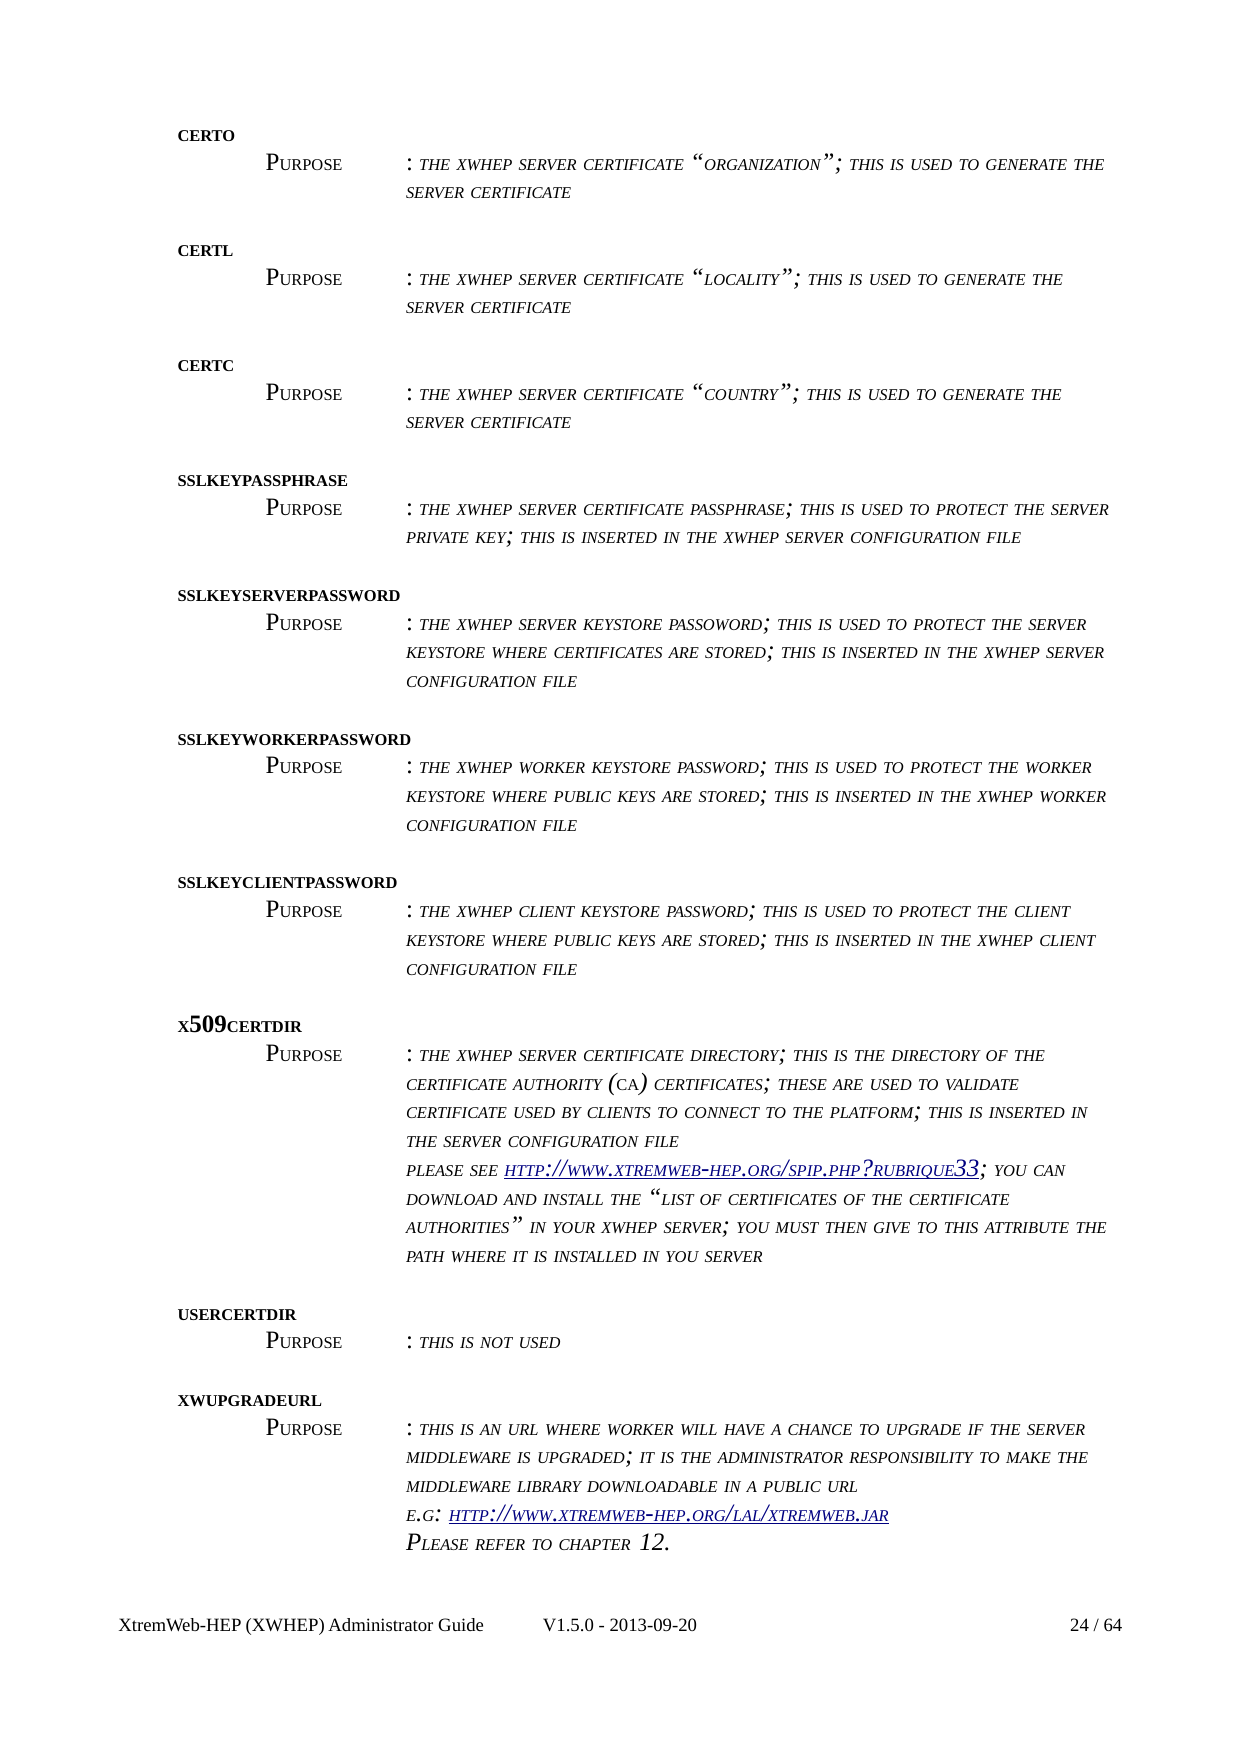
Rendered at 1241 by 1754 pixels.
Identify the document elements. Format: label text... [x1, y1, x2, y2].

text Purpose : the xwhep client keystore password; this is used to protect the client keystore where public keys are stored; this is inserted in the xwhep client configuration file [265, 894, 1122, 981]
text Purpose : the xwhep server certificate passphrase; this is used to protect the server private key; this is inserted in the xwhep server configuration file [265, 492, 1122, 549]
text xwupgradeurl [177, 1383, 1122, 1412]
text Purpose : the xwhep server certificate directory; this is the directory of the certificate authority (ca) certificates; these are used to validate certificate used by clients to connect to the platform; this is inserted in the server configuration file please see http://www.xtremweb-hep.org/spip.php?rubrique33; you can download and install the “list of certificates of the certificate authorities” in your xwhep server; you must then give to this attribute the path where it is installed in you server [265, 1038, 1122, 1268]
text certc [177, 348, 1122, 377]
text certl [177, 233, 1122, 262]
text certo [177, 118, 1122, 147]
text sslkeyclientpassword [177, 866, 1122, 894]
text Purpose : the xwhep server certificate “country”; this is used to generate the server certificate [265, 377, 1122, 434]
text sslkeypassphrase [177, 463, 1122, 492]
text Purpose : this is not used [265, 1326, 1122, 1354]
text sslkeyworkerpassword [177, 722, 1122, 751]
text usercertdir [177, 1297, 1122, 1326]
text Purpose : this is an url where worker will have a chance to upgrade if the server middleware is upgraded; it is the administrator responsibility to make the middleware library downloadable in a public url e.g: http://www.xtremweb-hep.org/lal/xtremweb.jar Please refer to chapter 12. [265, 1412, 1122, 1556]
text x509certdir [177, 1009, 1122, 1038]
text sslkeyserverpassword [177, 578, 1122, 607]
text Purpose : the xwhep worker keystore password; this is used to protect the worker keystore where public keys are stored; this is inserted in the xwhep worker configuration file [265, 751, 1122, 837]
text Purpose : the xwhep server certificate “organization”; this is used to generate the server certificate [265, 147, 1122, 204]
text Purpose : the xwhep server certificate “locality”; this is used to generate the server certificate [265, 262, 1122, 319]
text Purpose : the xwhep server keystore passoword; this is used to protect the server keystore where certificates are stored; this is inserted in the xwhep server configuration file [265, 607, 1122, 693]
